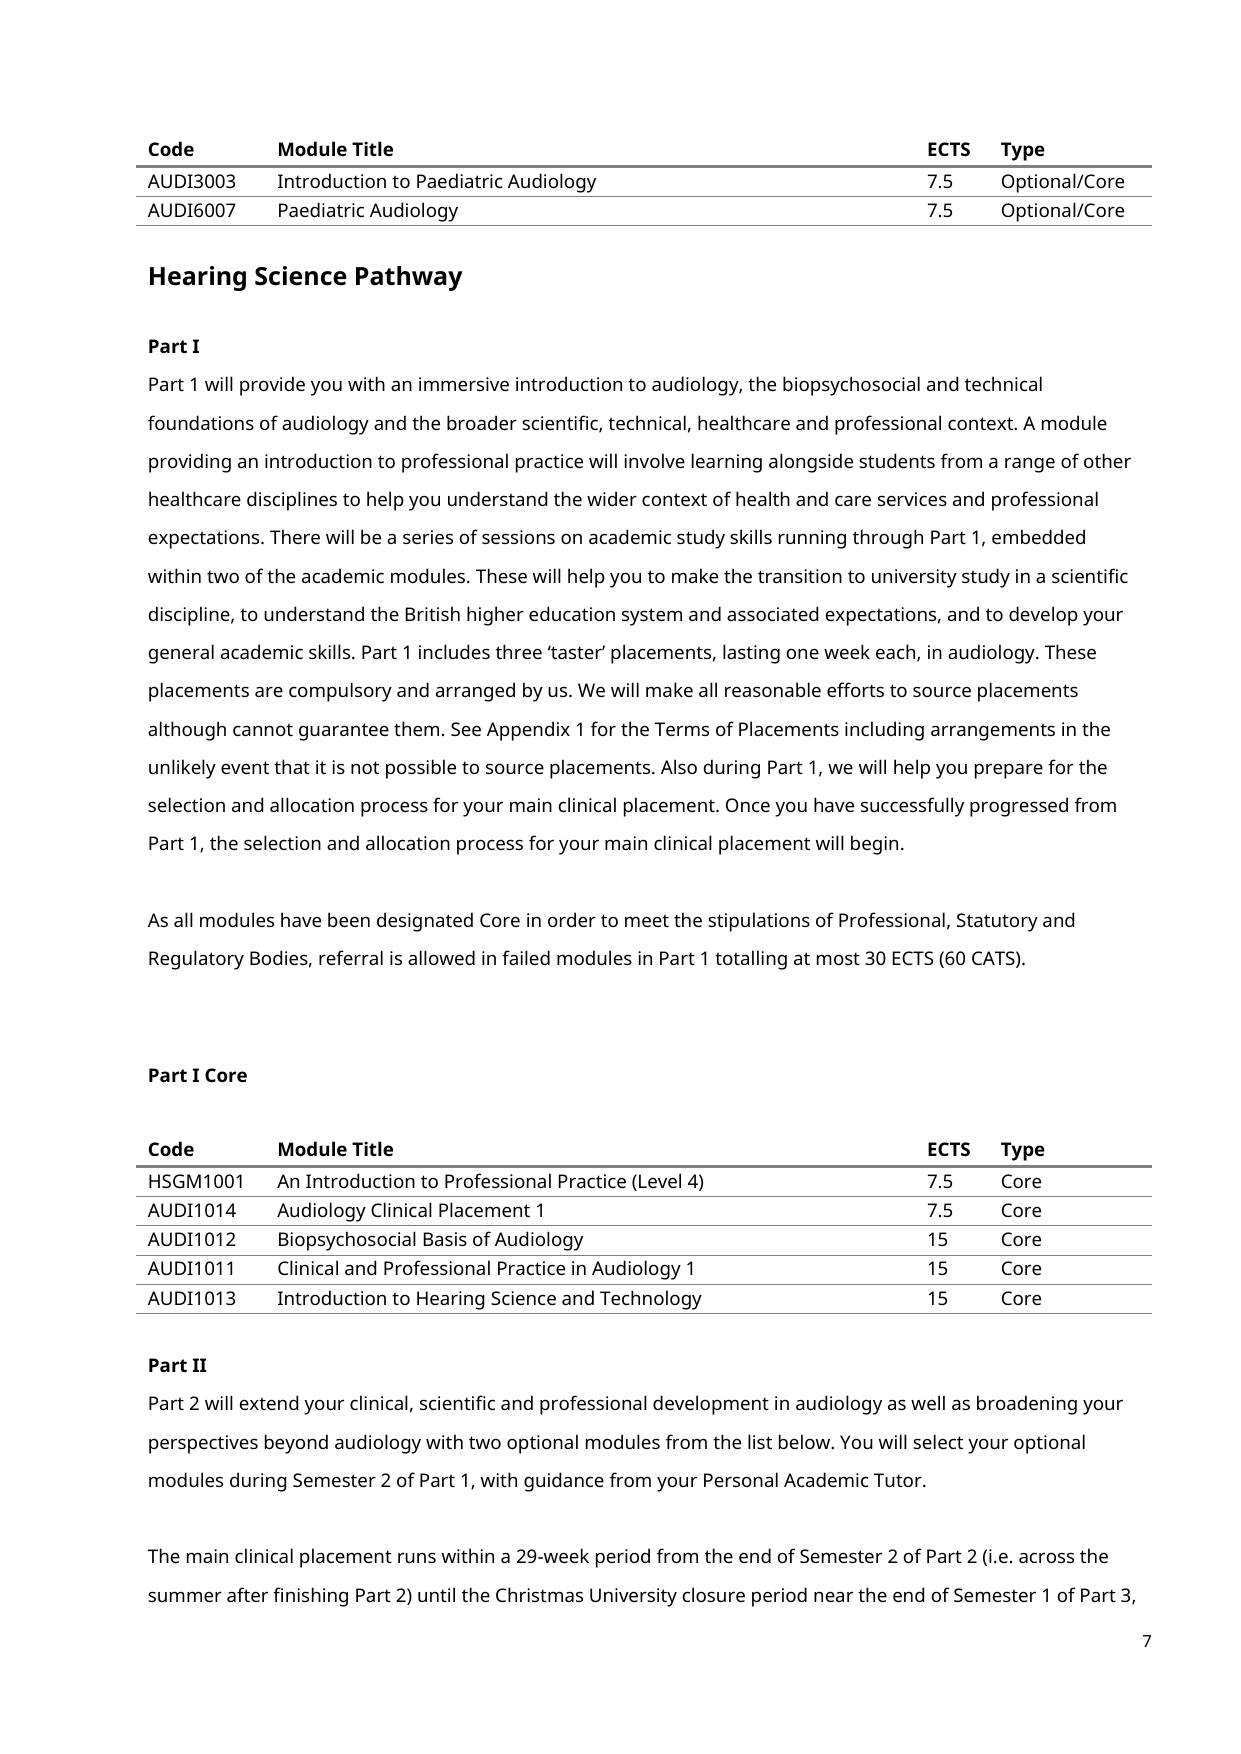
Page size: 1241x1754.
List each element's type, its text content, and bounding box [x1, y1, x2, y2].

table_cell Core [989, 1168, 1152, 1196]
table_cell HSGM1001 [136, 1168, 266, 1196]
table_cell Biopsychosocial Basis of Audiology [266, 1226, 916, 1255]
table_cell ECTS [916, 137, 989, 165]
table_cell AUDI3003 [136, 168, 266, 196]
table_cell Core [989, 1197, 1152, 1225]
table_cell ECTS [916, 1137, 989, 1165]
table_cell AUDI6007 [136, 197, 266, 225]
table_cell Paediatric Audiology [266, 197, 916, 225]
table_cell Core [989, 1256, 1152, 1284]
table_cell 7.5 [916, 197, 989, 225]
table_cell Module Title [266, 1137, 916, 1165]
table_cell 7.5 [916, 1197, 989, 1225]
table_cell Code [136, 137, 266, 165]
table_cell Part I Part 1 will provide you with an immersive introduction to audiology, the biopsychosocial and technical foundations of audiology and the broader scientific, technical, healthcare and professional context. A module providing an introduction to professional practice will involve learning alongside students from a range of other healthcare disciplines to help you understand the wider context of health and care services and professional expectations. There will be a series of sessions on academic study skills running through Part 1, embedded within two of the academic modules. These will help you to make the transition to university study in a scientific discipline, to understand the British higher education system and associated expectations, and to develop your general academic skills. Part 1 includes three ‘taster’ placements, lasting one week each, in audiology. These placements are compulsory and arranged by us. We will make all reasonable efforts to source placements although cannot guarantee them. See Appendix 1 for the Terms of Placements including arrangements in the unlikely event that it is not possible to source placements. Also during Part 1, we will help you prepare for the selection and allocation process for your main clinical placement. Once you have successfully progressed from Part 1, the selection and allocation process for your main clinical placement will begin. As all modules have been designated Core in order to meet the stipulations of Professional, Statutory and Regulatory Bodies, referral is allowed in failed modules in Part 1 totalling at most 30 ECTS (60 CATS). [136, 295, 1152, 1024]
table_cell Optional/Core [989, 168, 1152, 196]
table_cell AUDI1014 [136, 1197, 266, 1225]
table_cell Optional/Core [989, 197, 1152, 225]
table_cell AUDI1011 [136, 1256, 266, 1284]
table_cell AUDI1012 [136, 1226, 266, 1255]
table_cell Clinical and Professional Practice in Audiology 1 [266, 1256, 916, 1284]
table_cell Part I Core [136, 1024, 1152, 1137]
table_cell [136, 99, 1152, 137]
table_cell An Introduction to Professional Practice (Level 4) [266, 1168, 916, 1196]
table_cell 15 [916, 1256, 989, 1284]
table_cell Core [989, 1285, 1152, 1313]
table_cell 15 [916, 1226, 989, 1255]
table_cell 7.5 [916, 168, 989, 196]
table_cell Type [989, 137, 1152, 165]
table_cell Audiology Clinical Placement 1 [266, 1197, 916, 1225]
table_cell Core [989, 1226, 1152, 1255]
table_cell Introduction to Hearing Science and Technology [266, 1285, 916, 1313]
table_cell Type [989, 1137, 1152, 1165]
table_cell Code [136, 1137, 266, 1165]
table_cell 15 [916, 1285, 989, 1313]
table_cell Part II Part 2 will extend your clinical, scientific and professional development in audiology as well as broadening your perspectives beyond audiology with two optional modules from the list below. You will select your optional modules during Semester 2 of Part 1, with guidance from your Personal Academic Tutor. The main clinical placement runs within a 29-week period from the end of Semester 2 of Part 2 (i.e. across the summer after finishing Part 2) until the Christmas University closure period near the end of Semester 1 of Part 3, [136, 1314, 1152, 1607]
table_cell 7.5 [916, 1168, 989, 1196]
table_cell Hearing Science Pathway [136, 226, 1152, 295]
table_cell AUDI1013 [136, 1285, 266, 1313]
table_cell Module Title [266, 137, 916, 165]
table_cell Introduction to Paediatric Audiology [266, 168, 916, 196]
